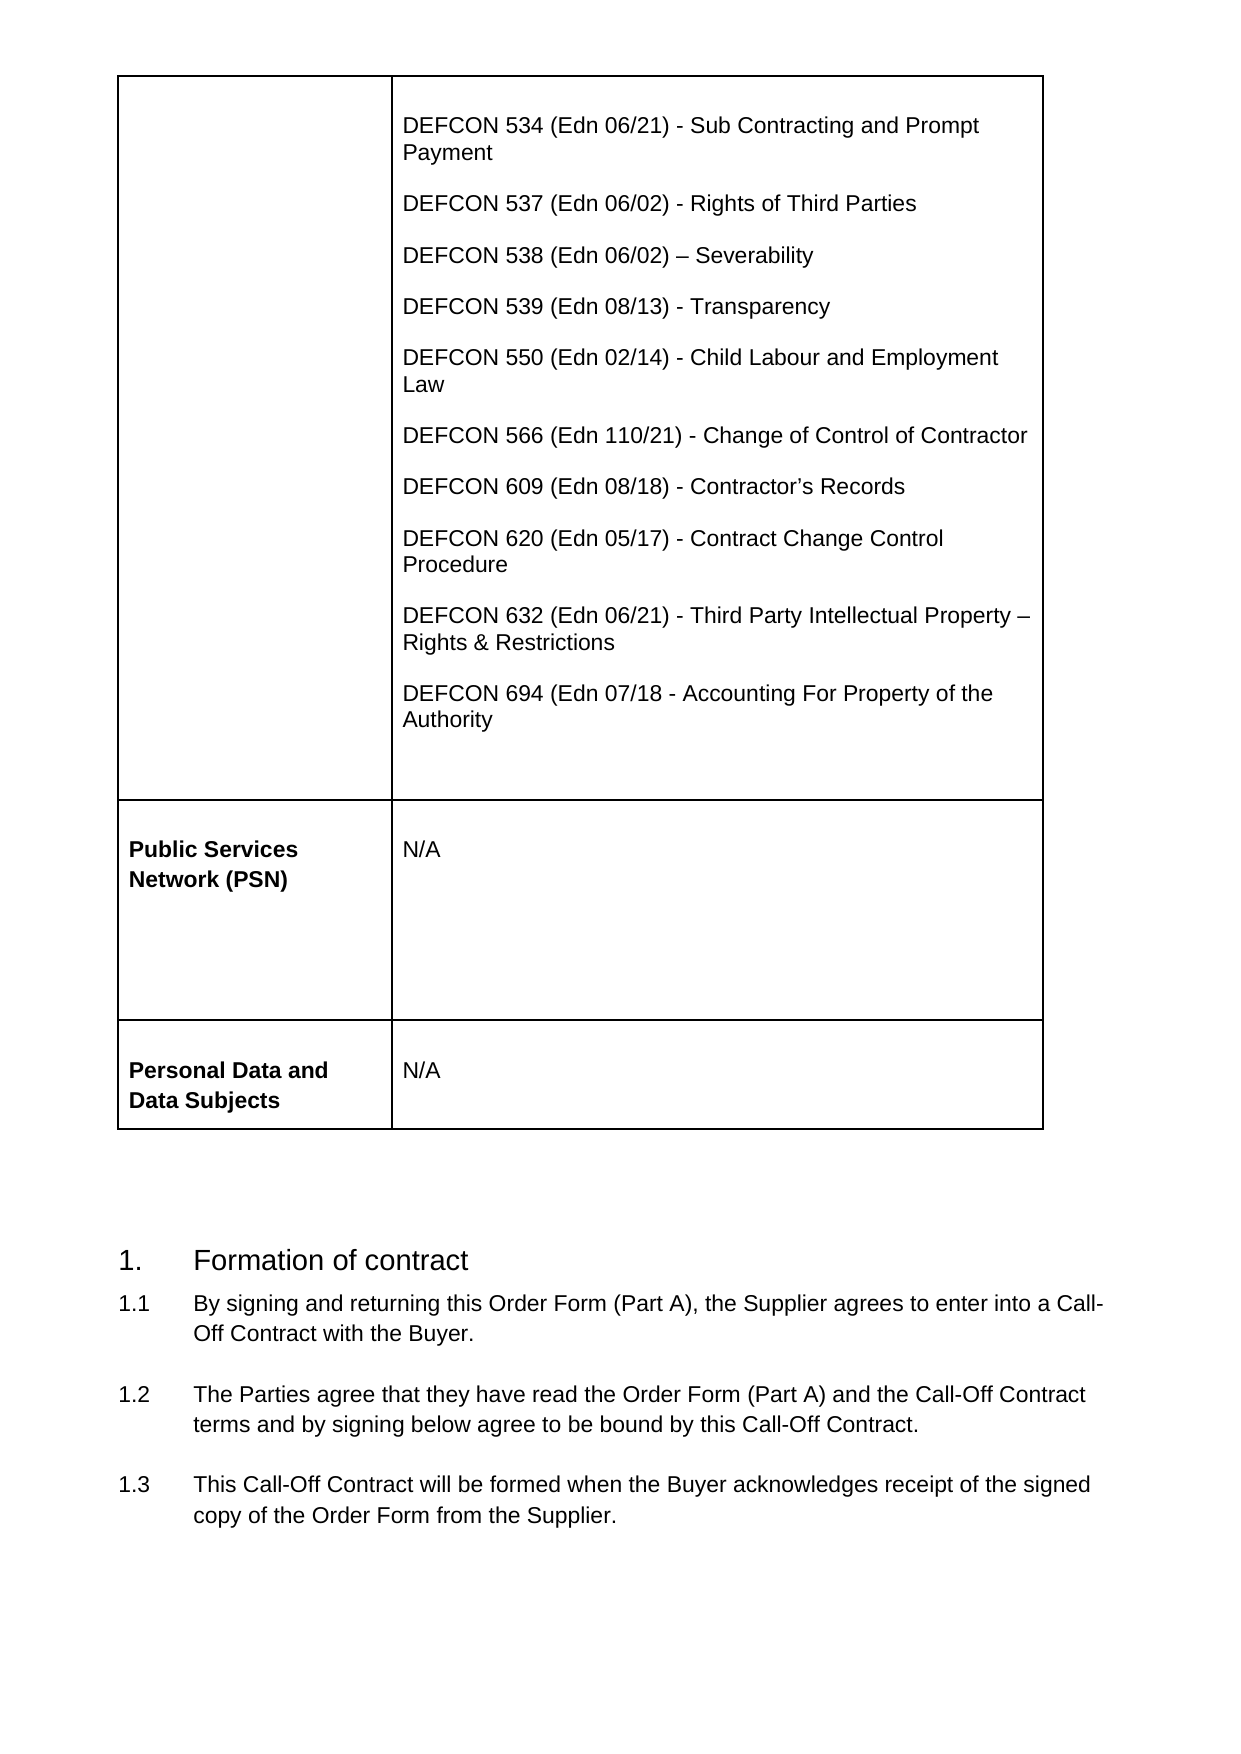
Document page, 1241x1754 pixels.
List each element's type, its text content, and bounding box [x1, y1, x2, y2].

table_cell Personal Data and Data Subjects [119, 1021, 391, 1128]
table_cell Public Services Network (PSN) [119, 801, 391, 1019]
table_cell N/A [393, 1021, 1042, 1128]
text 1.3 This Call-Off Contract will be formed when the Buyer acknowledges receipt of the signed copy of the Order Form from the Supplier. [118, 1471, 1122, 1528]
text 1.2 The Parties agree that they have read the Order Form (Part A) and the Call-Off Contract terms and by signing below agree to be bound by this Call-Off Contract. [118, 1381, 1122, 1437]
table_cell [119, 77, 391, 798]
table_cell N/A [393, 801, 1042, 1019]
text 1.1 By signing and returning this Order Form (Part A), the Supplier agrees to enter into a Call-Off Contract with the Buyer. [118, 1290, 1122, 1347]
subtitle 1. Formation of contract [118, 1243, 1122, 1277]
table_cell DEFCON 534 (Edn 06/21) - Sub Contracting and Prompt Payment DEFCON 537 (Edn 06/02) - Rights of Third Parties DEFCON 538 (Edn 06/02) – Severability DEFCON 539 (Edn 08/13) - Transparency DEFCON 550 (Edn 02/14) - Child Labour and Employment Law DEFCON 566 (Edn 110/21) - Change of Control of Contractor DEFCON 609 (Edn 08/18) - Contractor’s Records DEFCON 620 (Edn 05/17) - Contract Change Control Procedure DEFCON 632 (Edn 06/21) - Third Party Intellectual Property – Rights & Restrictions DEFCON 694 (Edn 07/18 - Accounting For Property of the Authority [393, 77, 1042, 798]
